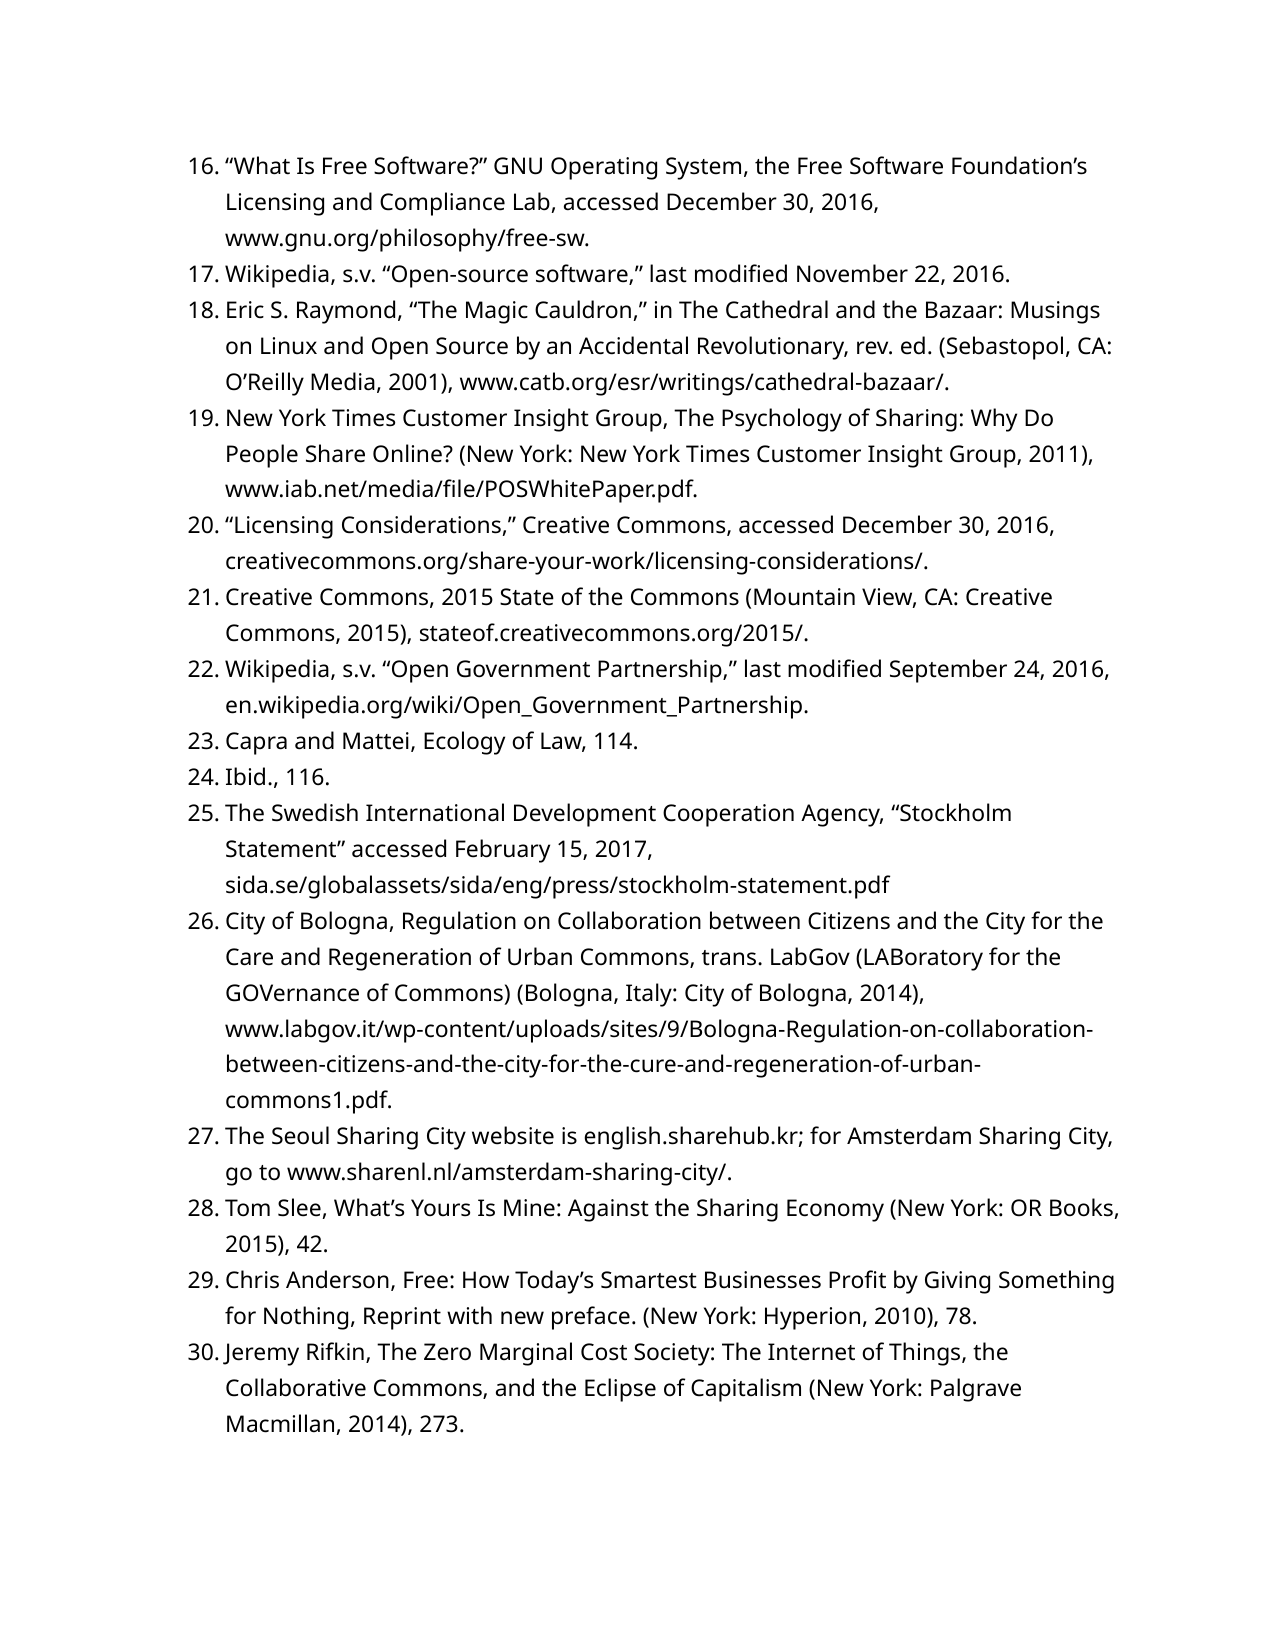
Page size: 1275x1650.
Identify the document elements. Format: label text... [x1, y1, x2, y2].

list New York Times Customer Insight Group, The Psychology of Sharing: Why Do People Share Online? (New York: New York Times Customer Insight Group, 2011), www.iab.net/media/file/POSWhitePaper.pdf. [187, 402, 1125, 505]
list Ibid., 116. [187, 761, 1125, 792]
list Chris Anderson, Free: How Today’s Smartest Businesses Profit by Giving Something for Nothing, Reprint with new preface. (New York: Hyperion, 2010), 78. [187, 1264, 1125, 1331]
list Tom Slee, What’s Yours Is Mine: Against the Sharing Economy (New York: OR Books, 2015), 42. [187, 1192, 1125, 1259]
list The Swedish International Development Cooperation Agency, “Stockholm Statement” accessed February 15, 2017, sida.se/globalassets/sida/eng/press/stockholm-statement.pdf [187, 797, 1125, 900]
list Wikipedia, s.v. “Open-source software,” last modified November 22, 2016. [187, 258, 1125, 289]
list Eric S. Raymond, “The Magic Cauldron,” in The Cathedral and the Bazaar: Musings on Linux and Open Source by an Accidental Revolutionary, rev. ed. (Sebastopol, CA: O’Reilly Media, 2001), www.catb.org/esr/writings/cathedral-bazaar/. [187, 294, 1125, 397]
list “Licensing Considerations,” Creative Commons, accessed December 30, 2016, creativecommons.org/share-your-work/licensing-considerations/. [187, 509, 1125, 577]
list “What Is Free Software?” GNU Operating System, the Free Software Foundation’s Licensing and Compliance Lab, accessed December 30, 2016, www.gnu.org/philosophy/free-sw. [187, 150, 1125, 253]
list The Seoul Sharing City website is english.sharehub.kr; for Amsterdam Sharing City, go to www.sharenl.nl/amsterdam-sharing-city/. [187, 1120, 1125, 1187]
list Creative Commons, 2015 State of the Commons (Mountain View, CA: Creative Commons, 2015), stateof.creativecommons.org/2015/. [187, 581, 1125, 648]
list Jeremy Rifkin, The Zero Marginal Cost Society: The Internet of Things, the Collaborative Commons, and the Eclipse of Capitalism (New York: Palgrave Macmillan, 2014), 273. [187, 1336, 1125, 1439]
list City of Bologna, Regulation on Collaboration between Citizens and the City for the Care and Regeneration of Urban Commons, trans. LabGov (LABoratory for the GOVernance of Commons) (Bologna, Italy: City of Bologna, 2014), www.labgov.it/wp-content/uploads/sites/9/Bologna-Regulation-on-collaboration-between-citizens-and-the-city-for-the-cure-and-regeneration-of-urban-commons1.pdf. [187, 905, 1125, 1116]
list Capra and Mattei, Ecology of Law, 114. [187, 725, 1125, 756]
list Wikipedia, s.v. “Open Government Partnership,” last modified September 24, 2016, en.wikipedia.org/wiki/Open_Government_Partnership. [187, 653, 1125, 720]
